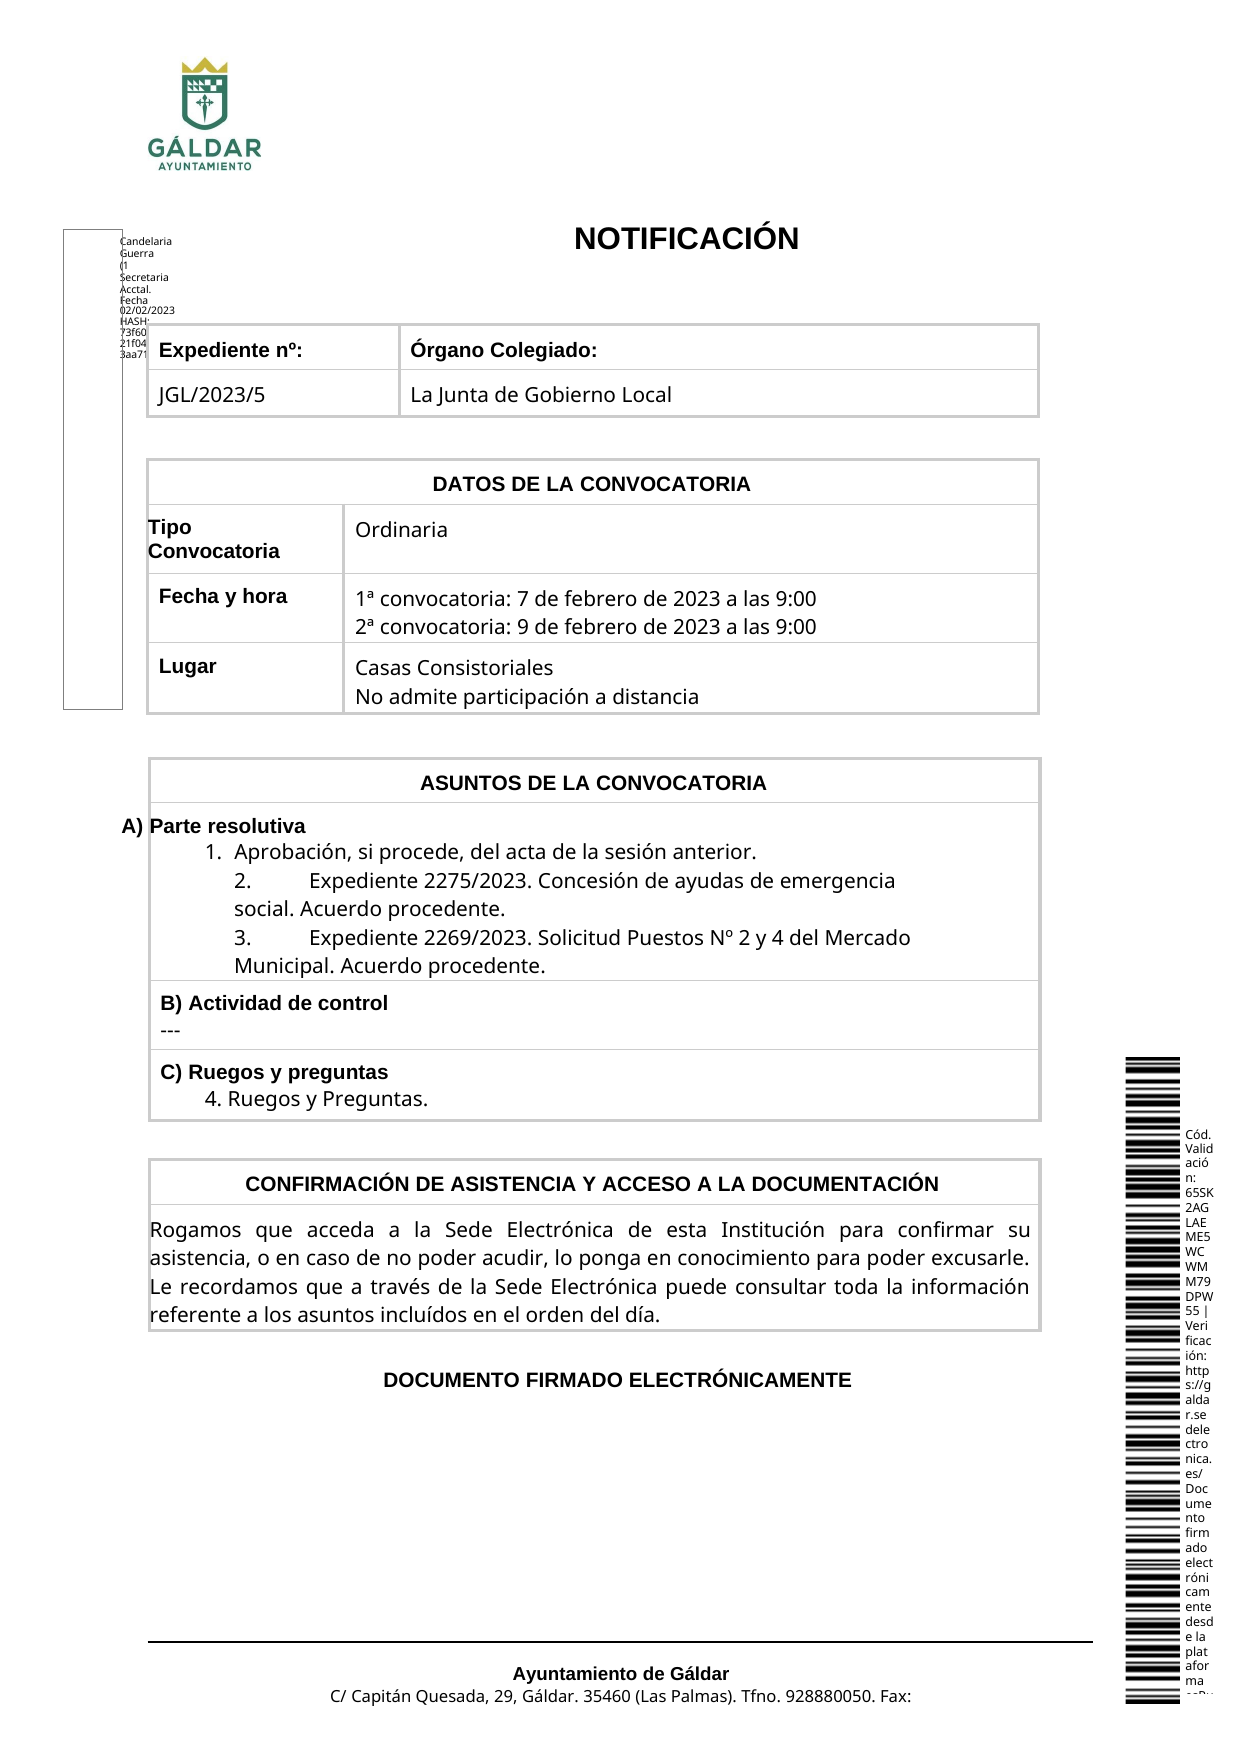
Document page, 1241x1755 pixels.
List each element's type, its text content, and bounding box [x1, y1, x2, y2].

table_cell La Junta de Gobierno Local [401, 370, 1037, 414]
table_cell 1ª convocatoria: 7 de febrero de 2023 a las 9:00 2ª convocatoria: 9 de febrero de 2023 a las 9:00 [345, 574, 1037, 642]
table_cell Lugar [149, 643, 342, 712]
text C/ Capitán Quesada, 29, Gáldar. 35460 (Las Palmas). Tfno. 928880050. Fax: [289, 1684, 952, 1707]
table_cell Rogamos que acceda a la Sede Electrónica de esta Institución para confirmar su asistencia, o en caso de no poder acudir, lo ponga en conocimiento para poder excusarle. Le recordamos que a través de la Sede Electrónica puede consultar toda la información referente a los asuntos incluídos en el orden del día. [151, 1205, 1038, 1329]
table_cell B) Actividad de control --- [151, 981, 1038, 1049]
table_cell Fecha y hora [149, 574, 342, 642]
table_header Órgano Colegiado: [401, 326, 1037, 369]
text Cód. Validación: 65SK2AGLAEME5WCWMM79DPW55 | Verificación: https://galdar.sedelectronica.es/ Documento firmado electrónicamente desde la plataforma esPublico Gestiona | Página 1 de 1 [1185, 1127, 1214, 1693]
text NOTIFICACIÓN [572, 220, 802, 256]
table_header DATOS DE LA CONVOCATORIA [149, 461, 1037, 503]
table_header Expediente nº: [149, 326, 398, 369]
table_cell Parte resolutiva Aprobación, si procede, del acta de la sesión anterior. Expediente 2275/2023. Concesión de ayudas de emergencia social. Acuerdo procedente. Expediente 2269/2023. Solicitud Puestos Nº 2 y 4 del Mercado Municipal. Acuerdo procedente. [151, 803, 1038, 979]
table_header ASUNTOS DE LA CONVOCATORIA [151, 760, 1038, 802]
table_cell Ordinaria [345, 505, 1037, 573]
table_cell JGL/2023/5 [149, 370, 398, 414]
text Ayuntamiento de Gáldar [289, 1663, 953, 1684]
table_cell Tipo Convocatoria [149, 505, 342, 573]
table_cell Casas Consistoriales No admite participación a distancia [345, 643, 1037, 712]
text DOCUMENTO FIRMADO ELECTRÓNICAMENTE [283, 1368, 952, 1392]
table_cell C) Ruegos y preguntas 4. Ruegos y Preguntas. [151, 1050, 1038, 1118]
table_header CONFIRMACIÓN DE ASISTENCIA Y ACCESO A LA DOCUMENTACIÓN [151, 1161, 1038, 1204]
